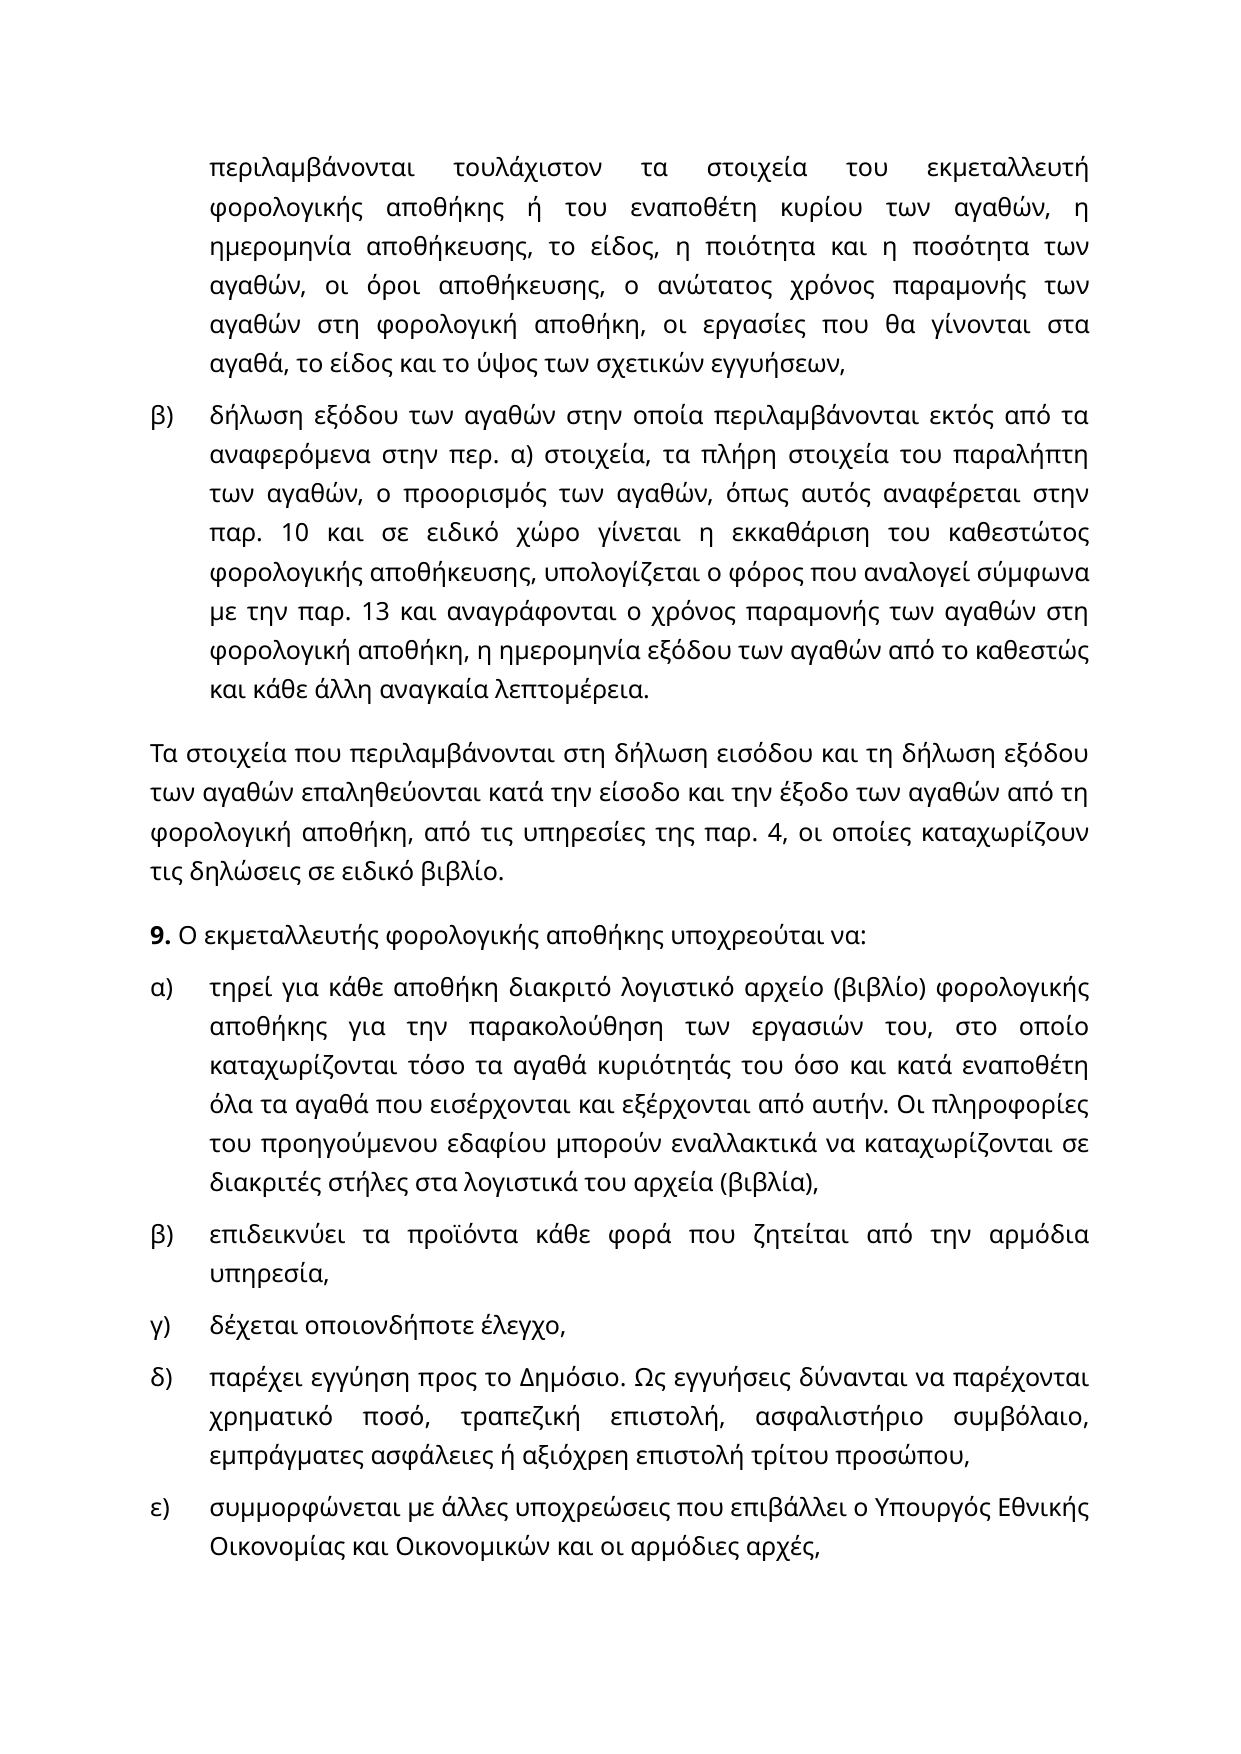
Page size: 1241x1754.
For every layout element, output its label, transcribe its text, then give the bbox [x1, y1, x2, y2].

list β) δήλωση εξόδου των αγαθών στην οποία περιλαμβάνονται εκτός από τα αναφερόμενα στην περ. α) στοιχεία, τα πλήρη στοιχεία του παραλήπτη των αγαθών, ο προορισμός των αγαθών, όπως αυτός αναφέρεται στην παρ. 10 και σε ειδικό χώρο γίνεται η εκκαθάριση του καθεστώτος φορολογικής αποθήκευσης, υπολογίζεται ο φόρος που αναλογεί σύμφωνα με την παρ. 13 και αναγράφονται ο χρόνος παραμονής των αγαθών στη φορολογική αποθήκη, η ημερομηνία εξόδου των αγαθών από το καθεστώς και κάθε άλλη αναγκαία λεπτομέρεια. [150, 397, 1090, 706]
list α) τηρεί για κάθε αποθήκη διακριτό λογιστικό αρχείο (βιβλίο) φορολογικής αποθήκης για την παρακολούθηση των εργασιών του, στο οποίο καταχωρίζονται τόσο τα αγαθά κυριότητάς του όσο και κατά εναποθέτη όλα τα αγαθά που εισέρχονται και εξέρχονται από αυτήν. Οι πληροφορίες του προηγούμενου εδαφίου μπορούν εναλλακτικά να καταχωρίζονται σε διακριτές στήλες στα λογιστικά του αρχεία (βιβλία), [150, 969, 1090, 1199]
text Τα στοιχεία που περιλαμβάνονται στη δήλωση εισόδου και τη δήλωση εξόδου των αγαθών επαληθεύονται κατά την είσοδο και την έξοδο των αγαθών από τη φορολογική αποθήκη, από τις υπηρεσίες της παρ. 4, οι οποίες καταχωρίζουν τις δηλώσεις σε ειδικό βιβλίο. [150, 736, 1090, 887]
list β) επιδεικνύει τα προϊόντα κάθε φορά που ζητείται από την αρμόδια υπηρεσία, [150, 1217, 1090, 1290]
text 9. Ο εκμεταλλευτής φορολογικής αποθήκης υποχρεούται να: [150, 917, 1090, 952]
list γ) δέχεται οποιονδήποτε έλεγχο, [150, 1307, 1090, 1342]
list περιλαμβάνονται τουλάχιστον τα στοιχεία του εκμεταλλευτή φορολογικής αποθήκης ή του εναποθέτη κυρίου των αγαθών, η ημερομηνία αποθήκευσης, το είδος, η ποιότητα και η ποσότητα των αγαθών, οι όροι αποθήκευσης, ο ανώτατος χρόνος παραμονής των αγαθών στη φορολογική αποθήκη, οι εργασίες που θα γίνονται στα αγαθά, το είδος και το ύψος των σχετικών εγγυήσεων, [150, 150, 1090, 380]
list ε) συμμορφώνεται με άλλες υποχρεώσεις που επιβάλλει ο Υπουργός Εθνικής Οικονομίας και Οικονομικών και οι αρμόδιες αρχές, [150, 1489, 1090, 1562]
list δ) παρέχει εγγύηση προς το Δημόσιο. Ως εγγυήσεις δύνανται να παρέχονται χρηματικό ποσό, τραπεζική επιστολή, ασφαλιστήριο συμβόλαιο, εμπράγματες ασφάλειες ή αξιόχρεη επιστολή τρίτου προσώπου, [150, 1359, 1090, 1472]
